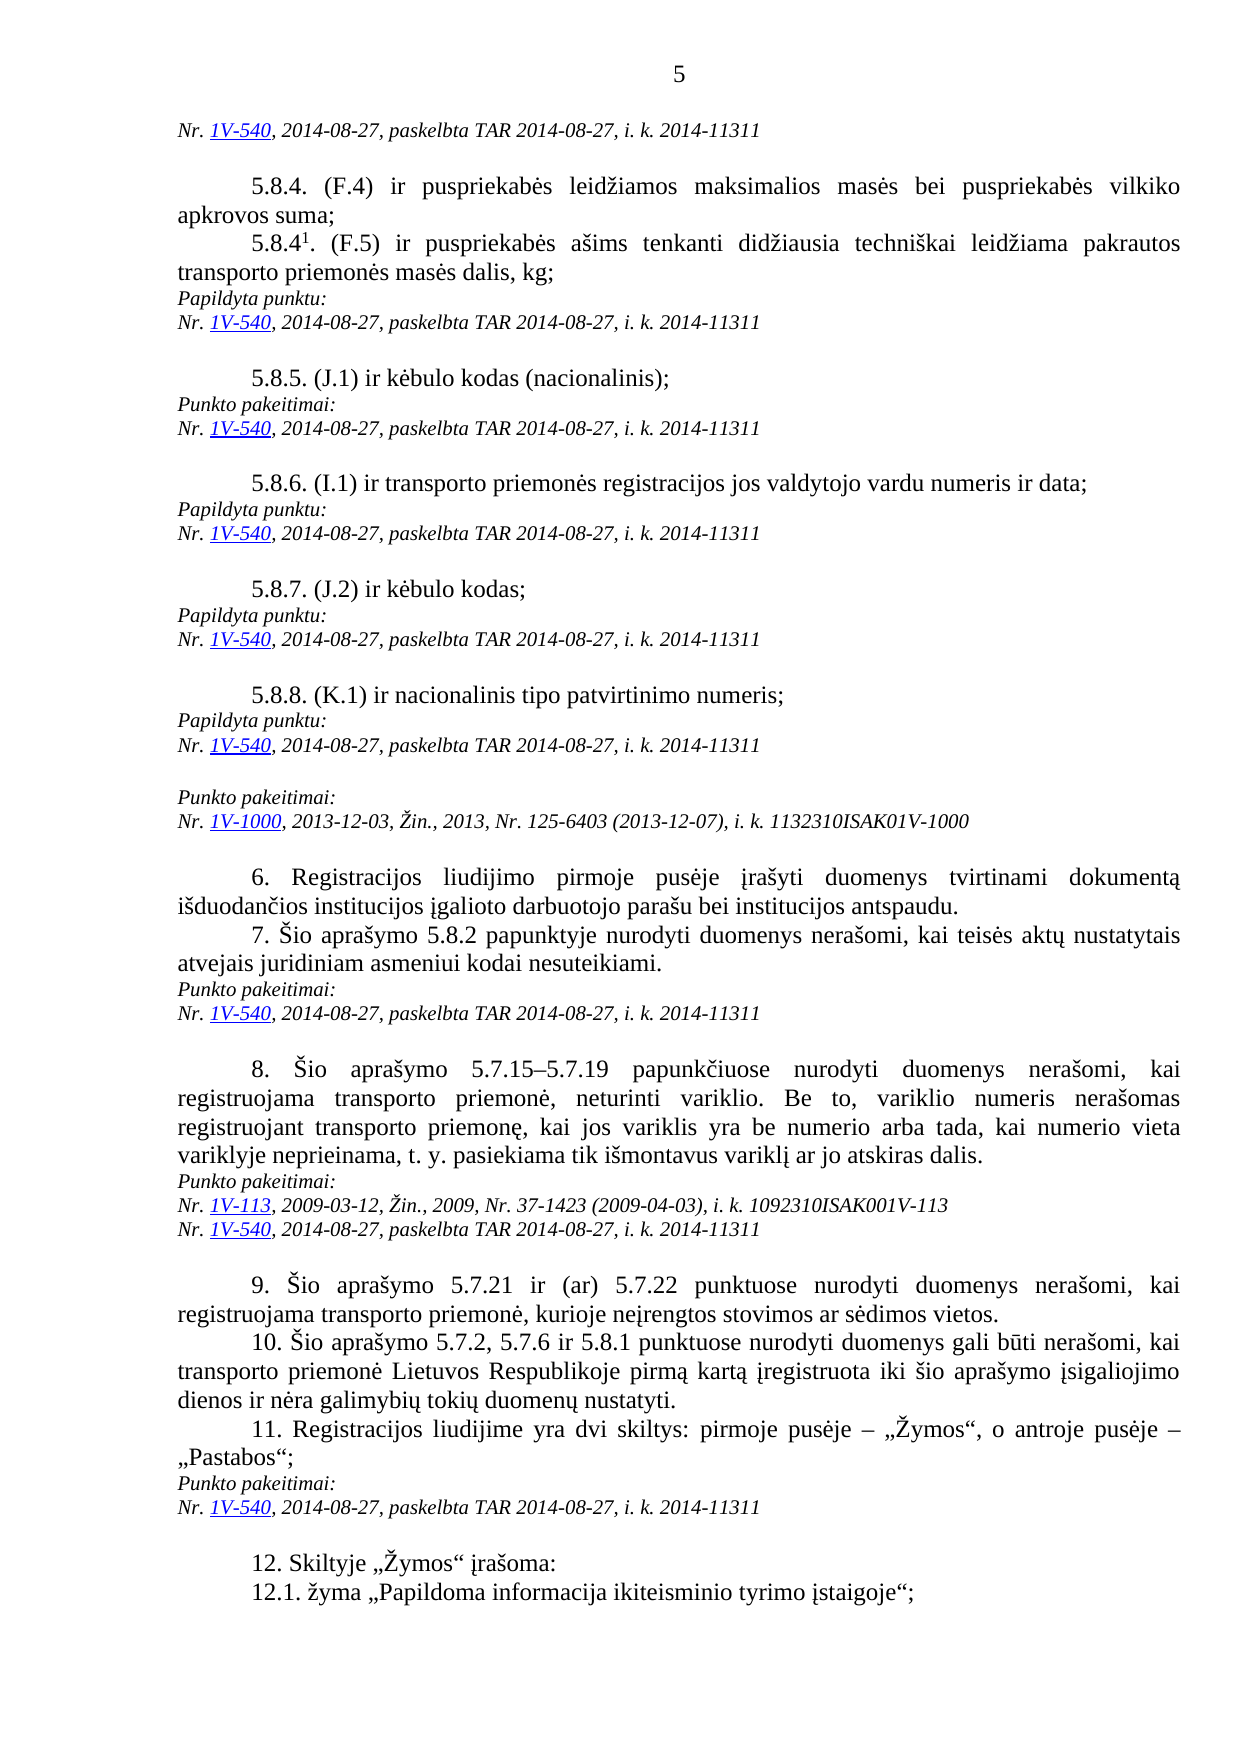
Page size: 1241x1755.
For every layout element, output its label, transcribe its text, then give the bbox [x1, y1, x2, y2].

text 8. Šio aprašymo 5.7.15–5.7.19 papunkčiuose nurodyti duomenys nerašomi, kai registruojama transporto priemonė, neturinti variklio. Be to, variklio numeris nerašomas registruojant transporto priemonę, kai jos variklis yra be numerio arba tada, kai numerio vieta variklyje neprieinama, t. y. pasiekiama tik išmontavus variklį ar jo atskiras dalis. [177, 1054, 1181, 1169]
text 5.8.8. (K.1) ir nacionalinis tipo patvirtinimo numeris; [177, 680, 1181, 708]
text Nr. 1V-540, 2014-08-27, paskelbta TAR 2014-08-27, i. k. 2014-11311 [177, 310, 1181, 334]
text 6. Registracijos liudijimo pirmoje pusėje įrašyti duomenys tvirtinami dokumentą išduodančios institucijos įgalioto darbuotojo parašu bei institucijos antspaudu. [177, 862, 1181, 920]
text 5.8.4. (F.4) ir puspriekabės leidžiamos maksimalios masės bei puspriekabės vilkiko apkrovos suma; [177, 171, 1181, 228]
text 12.1. žyma „Papildoma informacija ikiteisminio tyrimo įstaigoje“; [177, 1577, 1181, 1606]
text Nr. 1V-540, 2014-08-27, paskelbta TAR 2014-08-27, i. k. 2014-11311 [177, 1217, 1181, 1241]
text Punkto pakeitimai: [177, 392, 1181, 416]
text Nr. 1V-540, 2014-08-27, paskelbta TAR 2014-08-27, i. k. 2014-11311 [177, 1495, 1181, 1519]
text Papildyta punktu: [177, 603, 1181, 627]
text Papildyta punktu: [177, 286, 1181, 310]
text 9. Šio aprašymo 5.7.21 ir (ar) 5.7.22 punktuose nurodyti duomenys nerašomi, kai registruojama transporto priemonė, kurioje neįrengtos stovimos ar sėdimos vietos. [177, 1270, 1181, 1327]
text Punkto pakeitimai: [177, 1169, 1181, 1193]
text Nr. 1V-1000, 2013-12-03, Žin., 2013, Nr. 125-6403 (2013-12-07), i. k. 1132310ISAK01V-1000 [177, 809, 1181, 833]
text Papildyta punktu: [177, 708, 1181, 732]
text Punkto pakeitimai: [177, 977, 1181, 1001]
text Nr. 1V-540, 2014-08-27, paskelbta TAR 2014-08-27, i. k. 2014-11311 [177, 521, 1181, 545]
text 12. Skiltyje „Žymos“ įrašoma: [177, 1548, 1181, 1577]
text 11. Registracijos liudijime yra dvi skiltys: pirmoje pusėje – „Žymos“, o antroje pusėje – „Pastabos“; [177, 1414, 1181, 1471]
text Nr. 1V-540, 2014-08-27, paskelbta TAR 2014-08-27, i. k. 2014-11311 [177, 118, 1181, 142]
text 5.8.41. (F.5) ir puspriekabės ašims tenkanti didžiausia techniškai leidžiama pakrautos transporto priemonės masės dalis, kg; [177, 228, 1181, 286]
text Nr. 1V-540, 2014-08-27, paskelbta TAR 2014-08-27, i. k. 2014-11311 [177, 1001, 1181, 1025]
text Punkto pakeitimai: [177, 1471, 1181, 1495]
text 10. Šio aprašymo 5.7.2, 5.7.6 ir 5.8.1 punktuose nurodyti duomenys gali būti nerašomi, kai transporto priemonė Lietuvos Respublikoje pirmą kartą įregistruota iki šio aprašymo įsigaliojimo dienos ir nėra galimybių tokių duomenų nustatyti. [177, 1327, 1181, 1414]
text 5.8.7. (J.2) ir kėbulo kodas; [177, 574, 1181, 603]
text Papildyta punktu: [177, 497, 1181, 521]
text Nr. 1V-540, 2014-08-27, paskelbta TAR 2014-08-27, i. k. 2014-11311 [177, 627, 1181, 651]
text Nr. 1V-540, 2014-08-27, paskelbta TAR 2014-08-27, i. k. 2014-11311 [177, 732, 1181, 757]
text Nr. 1V-113, 2009-03-12, Žin., 2009, Nr. 37-1423 (2009-04-03), i. k. 1092310ISAK001V-113 [177, 1193, 1181, 1217]
text 7. Šio aprašymo 5.8.2 papunktyje nurodyti duomenys nerašomi, kai teisės aktų nustatytais atvejais juridiniam asmeniui kodai nesuteikiami. [177, 920, 1181, 977]
text 5.8.5. (J.1) ir kėbulo kodas (nacionalinis); [177, 363, 1181, 392]
text Punkto pakeitimai: [177, 785, 1181, 809]
text Nr. 1V-540, 2014-08-27, paskelbta TAR 2014-08-27, i. k. 2014-11311 [177, 416, 1181, 440]
text 5.8.6. (I.1) ir transporto priemonės registracijos jos valdytojo vardu numeris ir data; [177, 468, 1181, 497]
